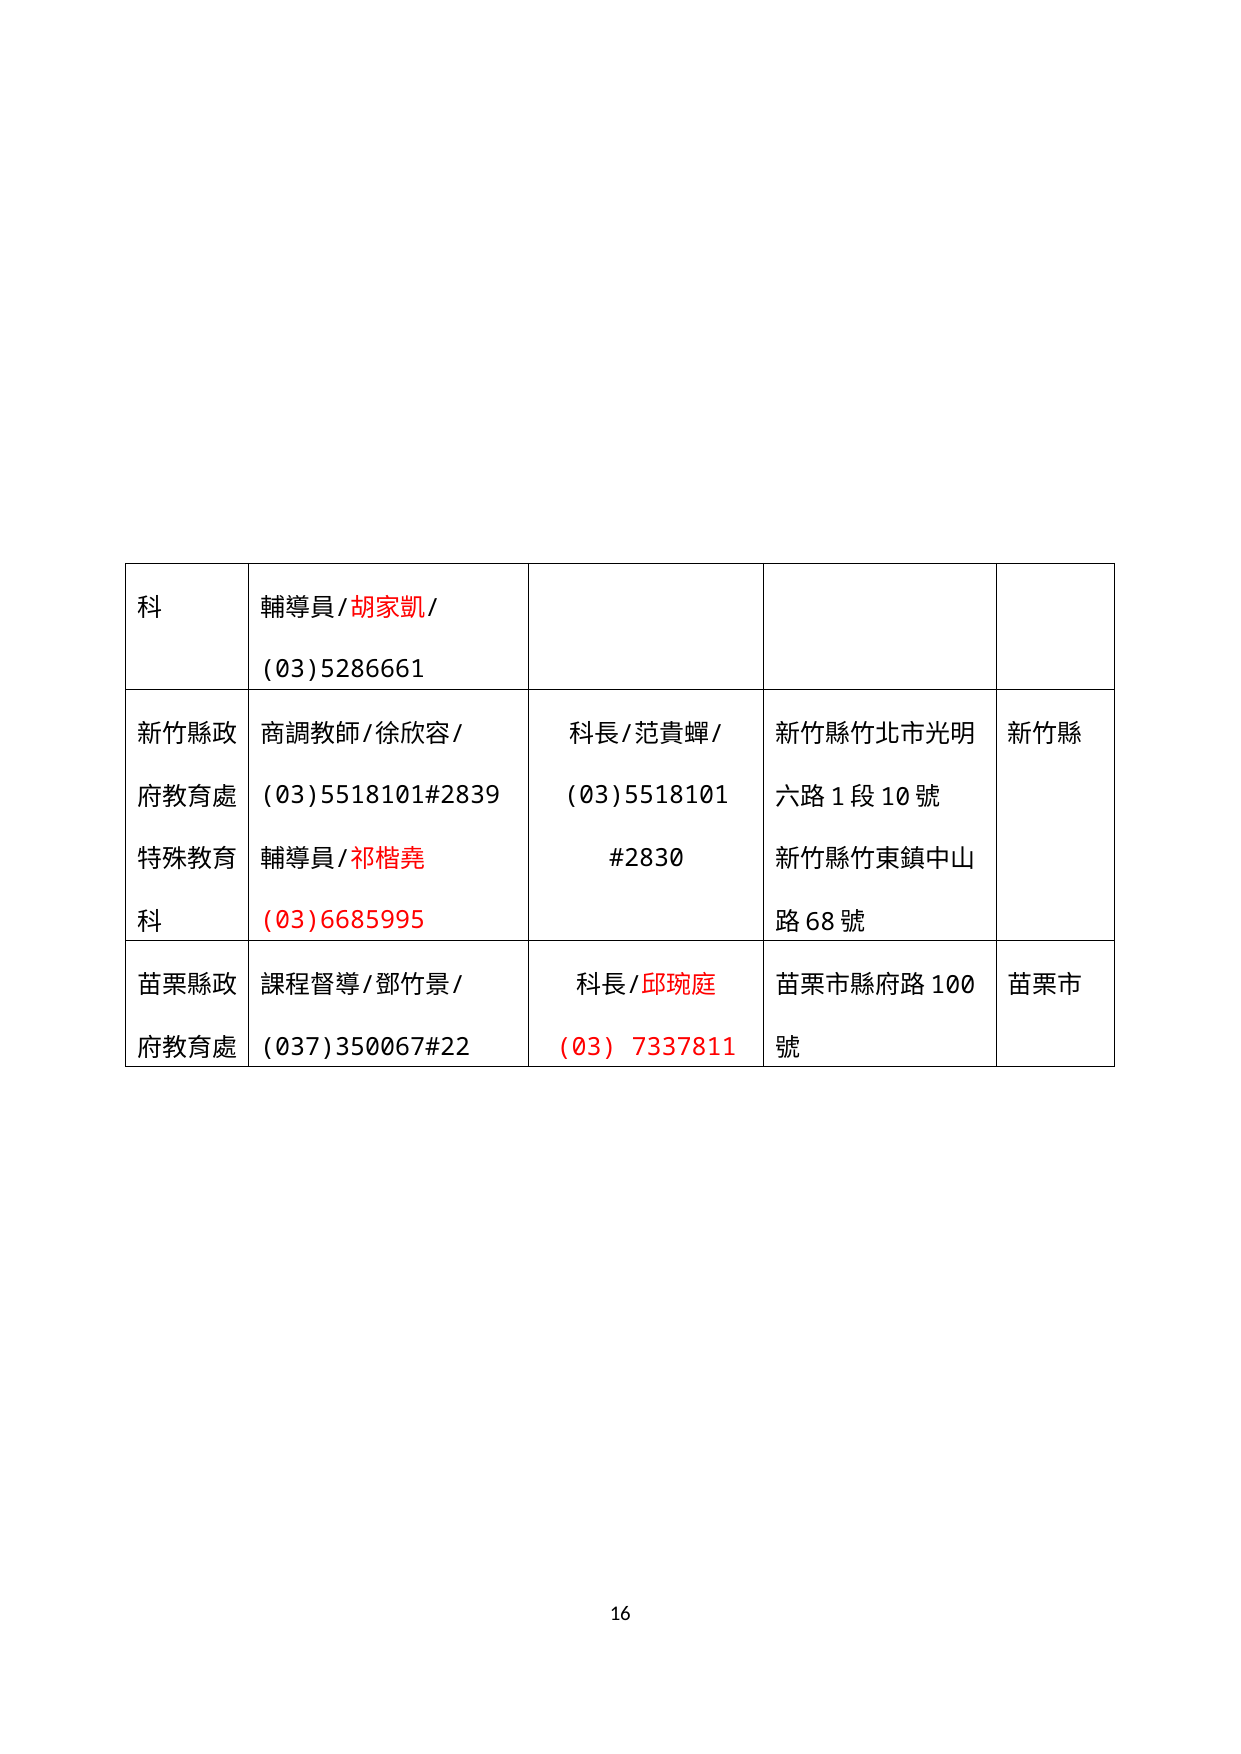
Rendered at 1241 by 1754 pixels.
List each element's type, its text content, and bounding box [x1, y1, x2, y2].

table_cell 科 [126, 564, 248, 689]
table_cell 新竹縣竹北市光明六路1段10號 新竹縣竹東鎮中山路68號 [764, 690, 996, 940]
table_cell 苗栗市 [997, 941, 1114, 1066]
table_cell [529, 564, 763, 689]
table_cell 課程督導/鄧竹景/(037)350067#22 [249, 941, 528, 1066]
table_cell 科長/范貴蟬/(03)5518101 #2830 [529, 690, 763, 940]
table_cell 輔導員/胡家凱/(03)5286661 [249, 564, 528, 689]
table_cell 新竹縣 [997, 690, 1114, 940]
table_cell 科長/邱琬庭 (03) 7337811 [529, 941, 763, 1066]
table_cell [764, 564, 996, 689]
table_cell [997, 564, 1114, 689]
table_cell 苗栗縣政府教育處 [126, 941, 248, 1066]
table_cell 新竹縣政府教育處特殊教育科 [126, 690, 248, 940]
table_cell 商調教師/徐欣容/(03)5518101#2839 輔導員/祁楷堯 (03)6685995 [249, 690, 528, 940]
table_cell 苗栗市縣府路100號 [764, 941, 996, 1066]
